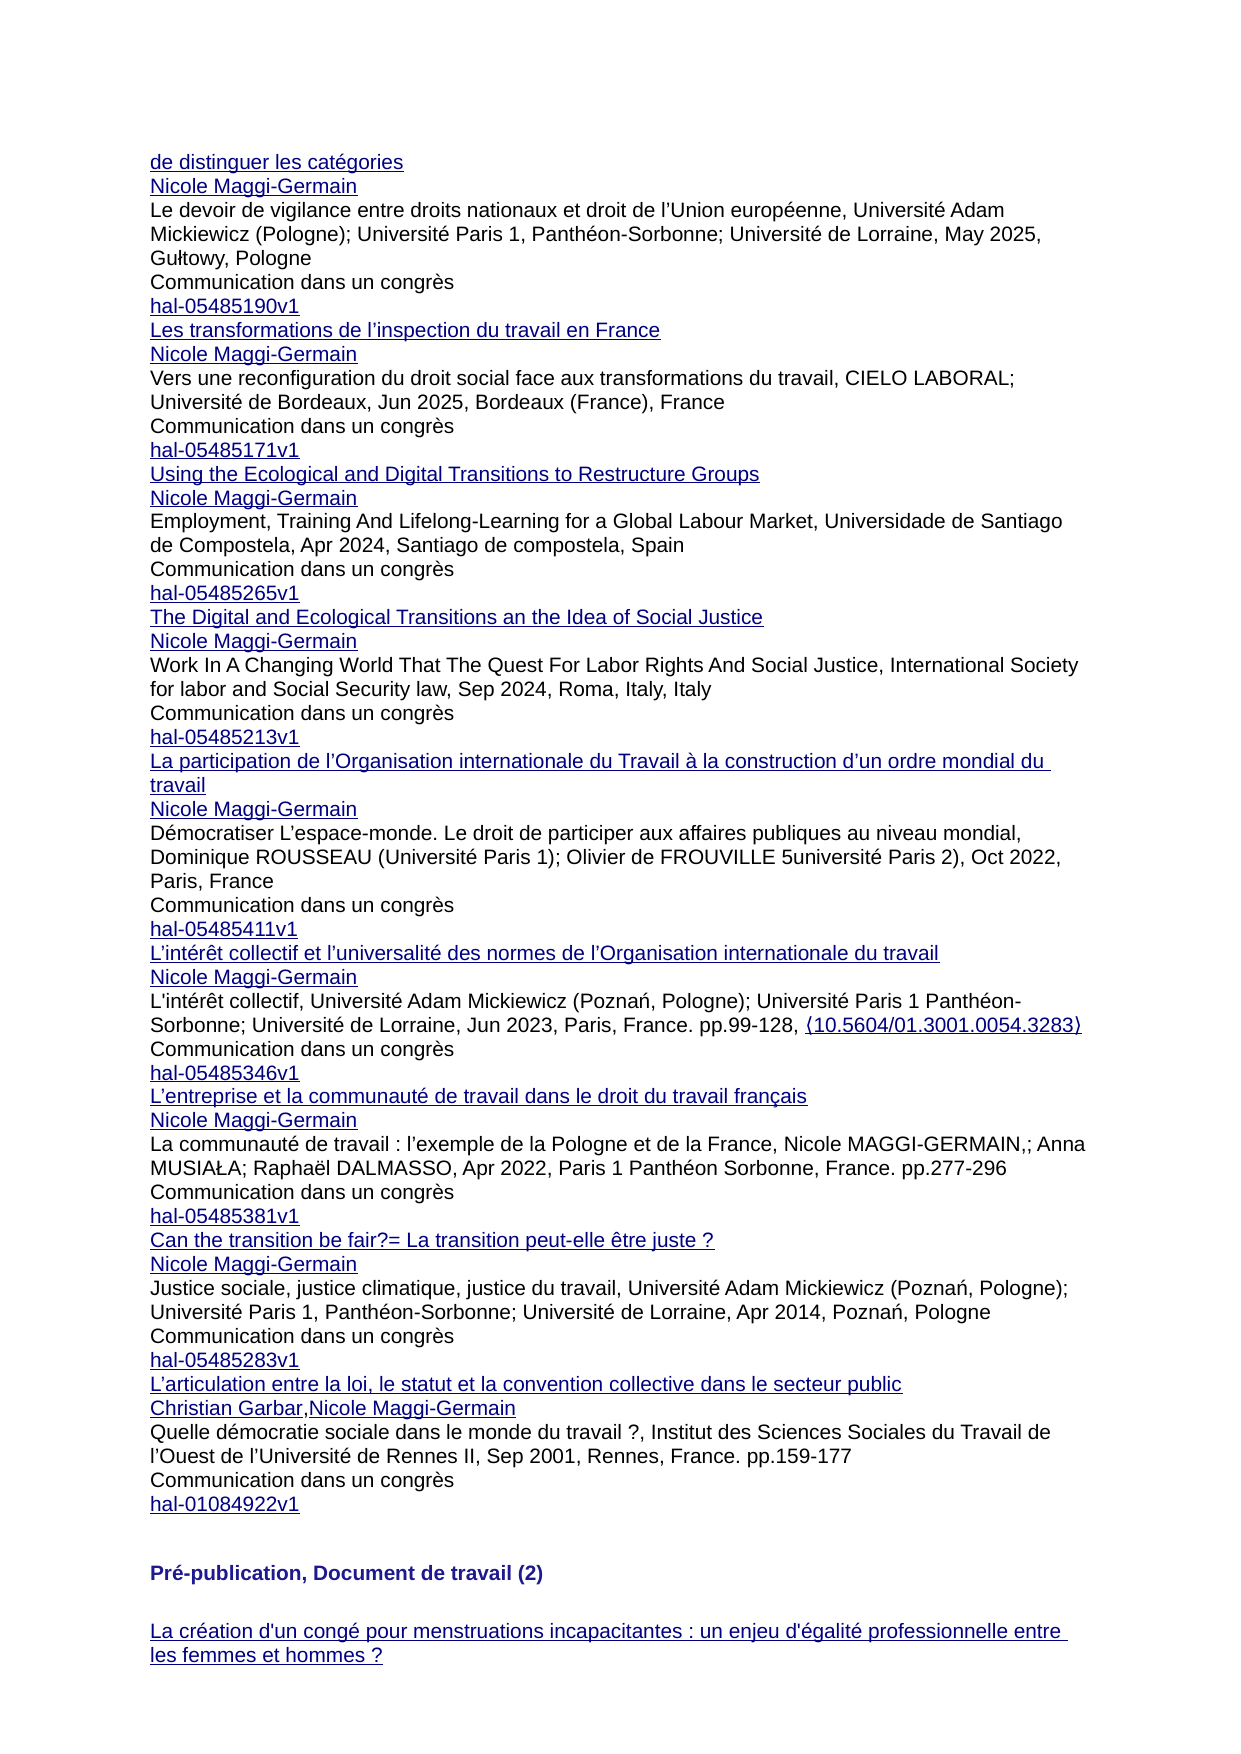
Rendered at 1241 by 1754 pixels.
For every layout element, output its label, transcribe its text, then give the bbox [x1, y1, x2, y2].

table_cell La participation de l’Organisation internationale du Travail à la construction d’un ordre mondial du travail Nicole Maggi-Germain Démocratiser L’espace-monde. Le droit de participer aux affaires publiques au niveau mondial, Dominique ROUSSEAU (Université Paris 1); Olivier de FROUVILLE 5université Paris 2), Oct 2022, Paris, France Communication dans un congrès hal-05485411v1 [150, 749, 1090, 941]
table_cell de distinguer les catégories Nicole Maggi-Germain Le devoir de vigilance entre droits nationaux et droit de l’Union européenne, Université Adam Mickiewicz (Pologne); Université Paris 1, Panthéon-Sorbonne; Université de Lorraine, May 2025, Gułtowy, Pologne Communication dans un congrès hal-05485190v1 [150, 150, 1090, 318]
table_cell Using the Ecological and Digital Transitions to Restructure Groups Nicole Maggi-Germain Employment, Training And Lifelong-Learning for a Global Labour Market, Universidade de Santiago de Compostela, Apr 2024, Santiago de compostela, Spain Communication dans un congrès hal-05485265v1 [150, 461, 1090, 605]
table_cell L’articulation entre la loi, le statut et la convention collective dans le secteur public Christian Garbar,Nicole Maggi-Germain Quelle démocratie sociale dans le monde du travail ?, Institut des Sciences Sociales du Travail de l’Ouest de l’Université de Rennes II, Sep 2001, Rennes, France. pp.159-177 Communication dans un congrès hal-01084922v1 [150, 1372, 1090, 1516]
table_cell The Digital and Ecological Transitions an the Idea of Social Justice Nicole Maggi-Germain Work In A Changing World That The Quest For Labor Rights And Social Justice, International Society for labor and Social Security law, Sep 2024, Roma, Italy, Italy Communication dans un congrès hal-05485213v1 [150, 605, 1090, 749]
table_header La création d'un congé pour menstruations incapacitantes : un enjeu d'égalité professionnelle entre les femmes et hommes ? [150, 1619, 1090, 1667]
table_cell Les transformations de l’inspection du travail en France Nicole Maggi-Germain Vers une reconfiguration du droit social face aux transformations du travail, CIELO LABORAL; Université de Bordeaux, Jun 2025, Bordeaux (France), France Communication dans un congrès hal-05485171v1 [150, 318, 1090, 461]
table_cell L’entreprise et la communauté de travail dans le droit du travail français Nicole Maggi-Germain La communauté de travail : l’exemple de la Pologne et de la France, Nicole MAGGI-GERMAIN,; Anna MUSIAŁA; Raphaël DALMASSO, Apr 2022, Paris 1 Panthéon Sorbonne, France. pp.277-296 Communication dans un congrès hal-05485381v1 [150, 1084, 1090, 1228]
table_cell L’intérêt collectif et l’universalité des normes de l’Organisation internationale du travail Nicole Maggi-Germain L'intérêt collectif, Université Adam Mickiewicz (Poznań, Pologne); Université Paris 1 Panthéon-Sorbonne; Université de Lorraine, Jun 2023, Paris, France. pp.99-128, ⟨10.5604/01.3001.0054.3283⟩ Communication dans un congrès hal-05485346v1 [150, 941, 1090, 1084]
subtitle Pré-publication, Document de travail (2) [150, 1560, 1090, 1584]
table_cell Can the transition be fair?= La transition peut-elle être juste ? Nicole Maggi-Germain Justice sociale, justice climatique, justice du travail, Université Adam Mickiewicz (Poznań, Pologne); Université Paris 1, Panthéon-Sorbonne; Université de Lorraine, Apr 2014, Poznań, Pologne Communication dans un congrès hal-05485283v1 [150, 1228, 1090, 1372]
